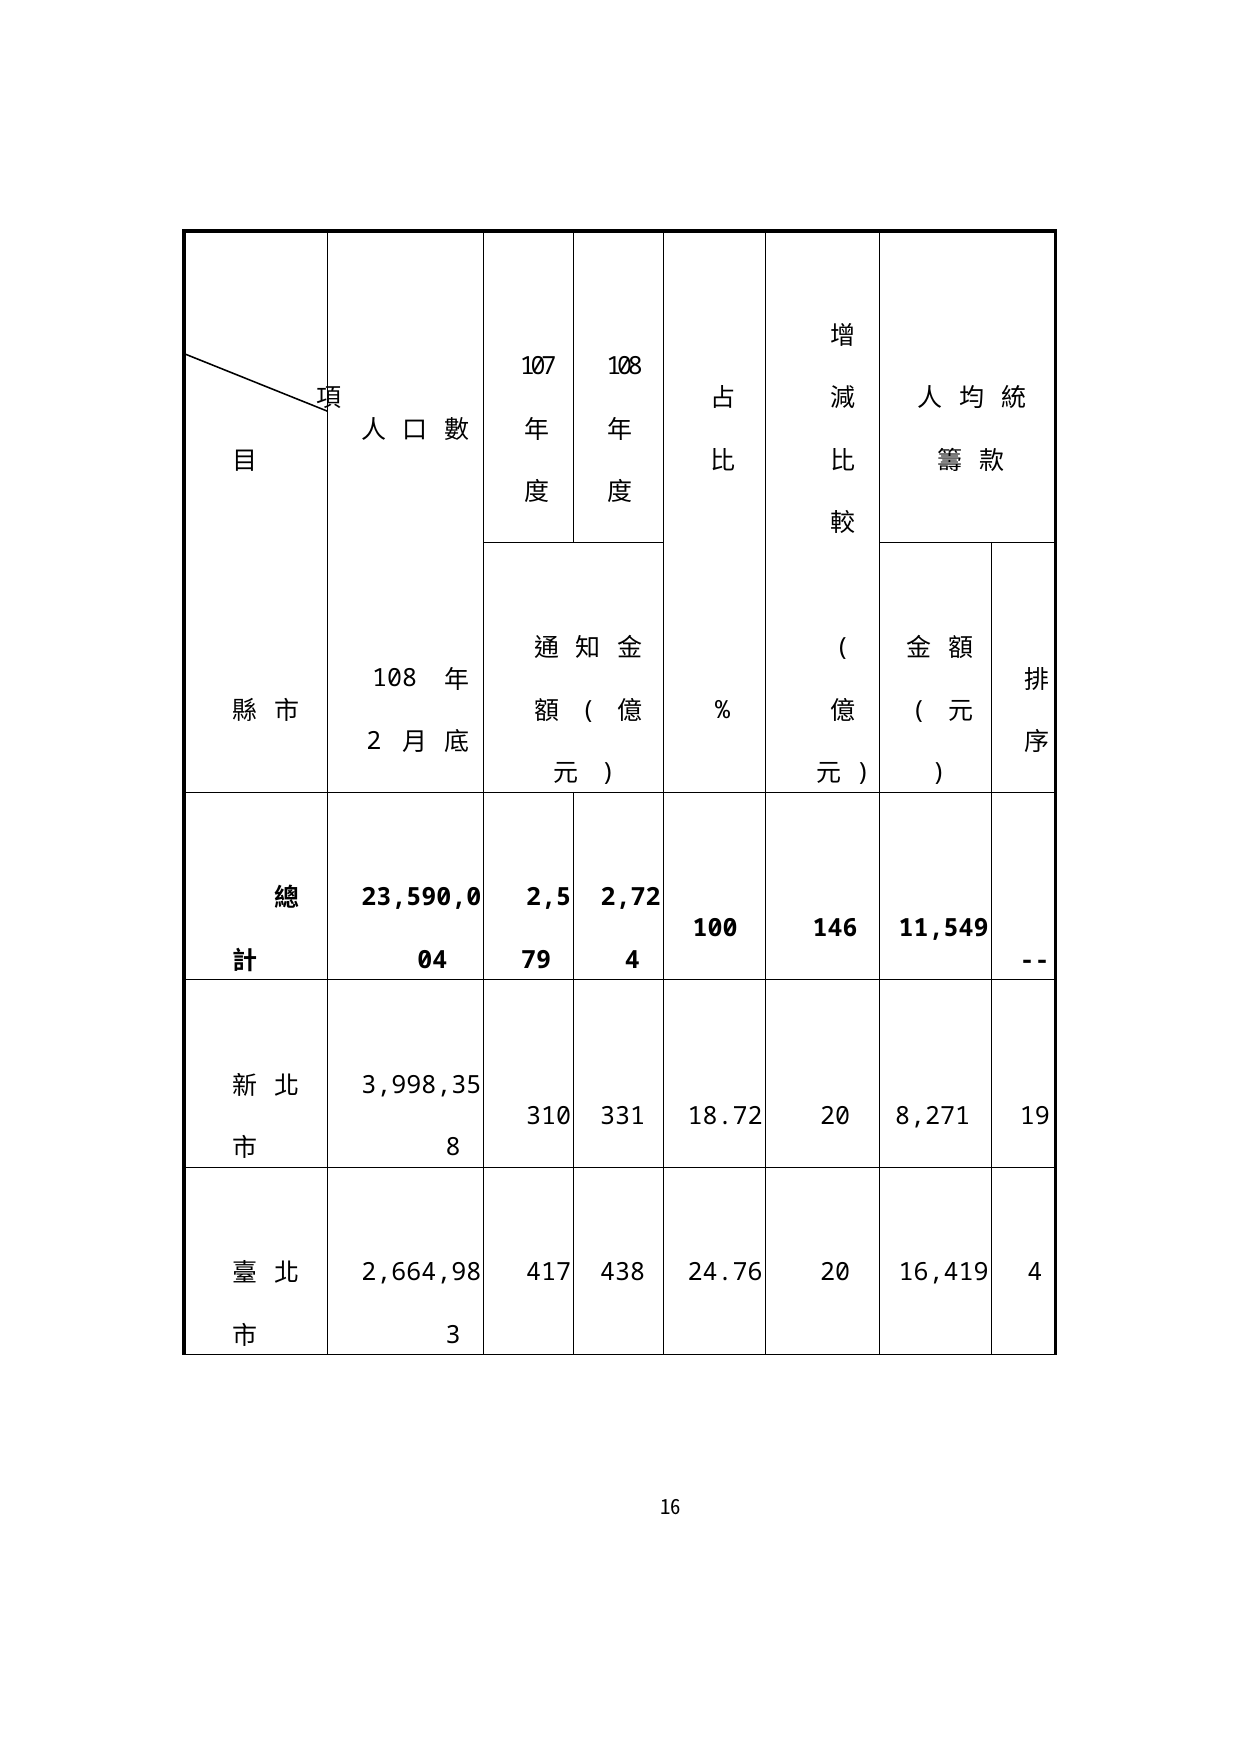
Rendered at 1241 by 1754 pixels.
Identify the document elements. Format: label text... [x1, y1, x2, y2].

table_cell 146 [766, 793, 879, 979]
table_header 項目 [186, 356, 327, 542]
table_cell 通知金額(億元) [484, 543, 663, 792]
table_header 108 年度 [574, 233, 663, 542]
table_cell 23,590,004 [328, 793, 483, 979]
table_cell 18.72 [664, 980, 765, 1167]
table_cell 新北市 [186, 980, 327, 1167]
table_cell 2,724 [574, 793, 663, 979]
table_cell 總計 [186, 793, 327, 979]
table_cell 438 [574, 1168, 663, 1354]
table_cell 金額(元) [880, 543, 991, 792]
table_cell 2,579 [484, 793, 573, 979]
table_cell 20 [766, 1168, 879, 1354]
table_cell % [664, 542, 765, 792]
table_header 107 年度 [484, 233, 573, 542]
table_cell 19 [992, 980, 1054, 1167]
table_cell -- [992, 793, 1054, 979]
table_cell 臺北市 [186, 1168, 327, 1354]
table_cell 20 [766, 980, 879, 1167]
table_header 占比 [664, 233, 765, 542]
table_cell 331 [574, 980, 663, 1167]
table_cell 8,271 [880, 980, 991, 1167]
table_header 增減比較 [766, 233, 879, 542]
table_cell 108年2月底 [328, 542, 483, 792]
table_cell 100 [664, 793, 765, 979]
table_cell 排序 [992, 543, 1054, 792]
table_cell 縣市 [186, 542, 327, 792]
table_cell 2,664,983 [328, 1168, 483, 1354]
table_cell 16,419 [880, 1168, 991, 1354]
table_header 項目 [186, 233, 327, 409]
table_cell 3,998,358 [328, 980, 483, 1167]
table_cell 310 [484, 980, 573, 1167]
table_cell 24.76 [664, 1168, 765, 1354]
table_header 人口數 [328, 233, 483, 542]
table_cell 4 [992, 1168, 1054, 1354]
table_cell 11,549 [880, 793, 991, 979]
table_cell (億元) [766, 542, 879, 792]
table_cell 417 [484, 1168, 573, 1354]
table_header 人均統籌款 [880, 233, 1054, 542]
